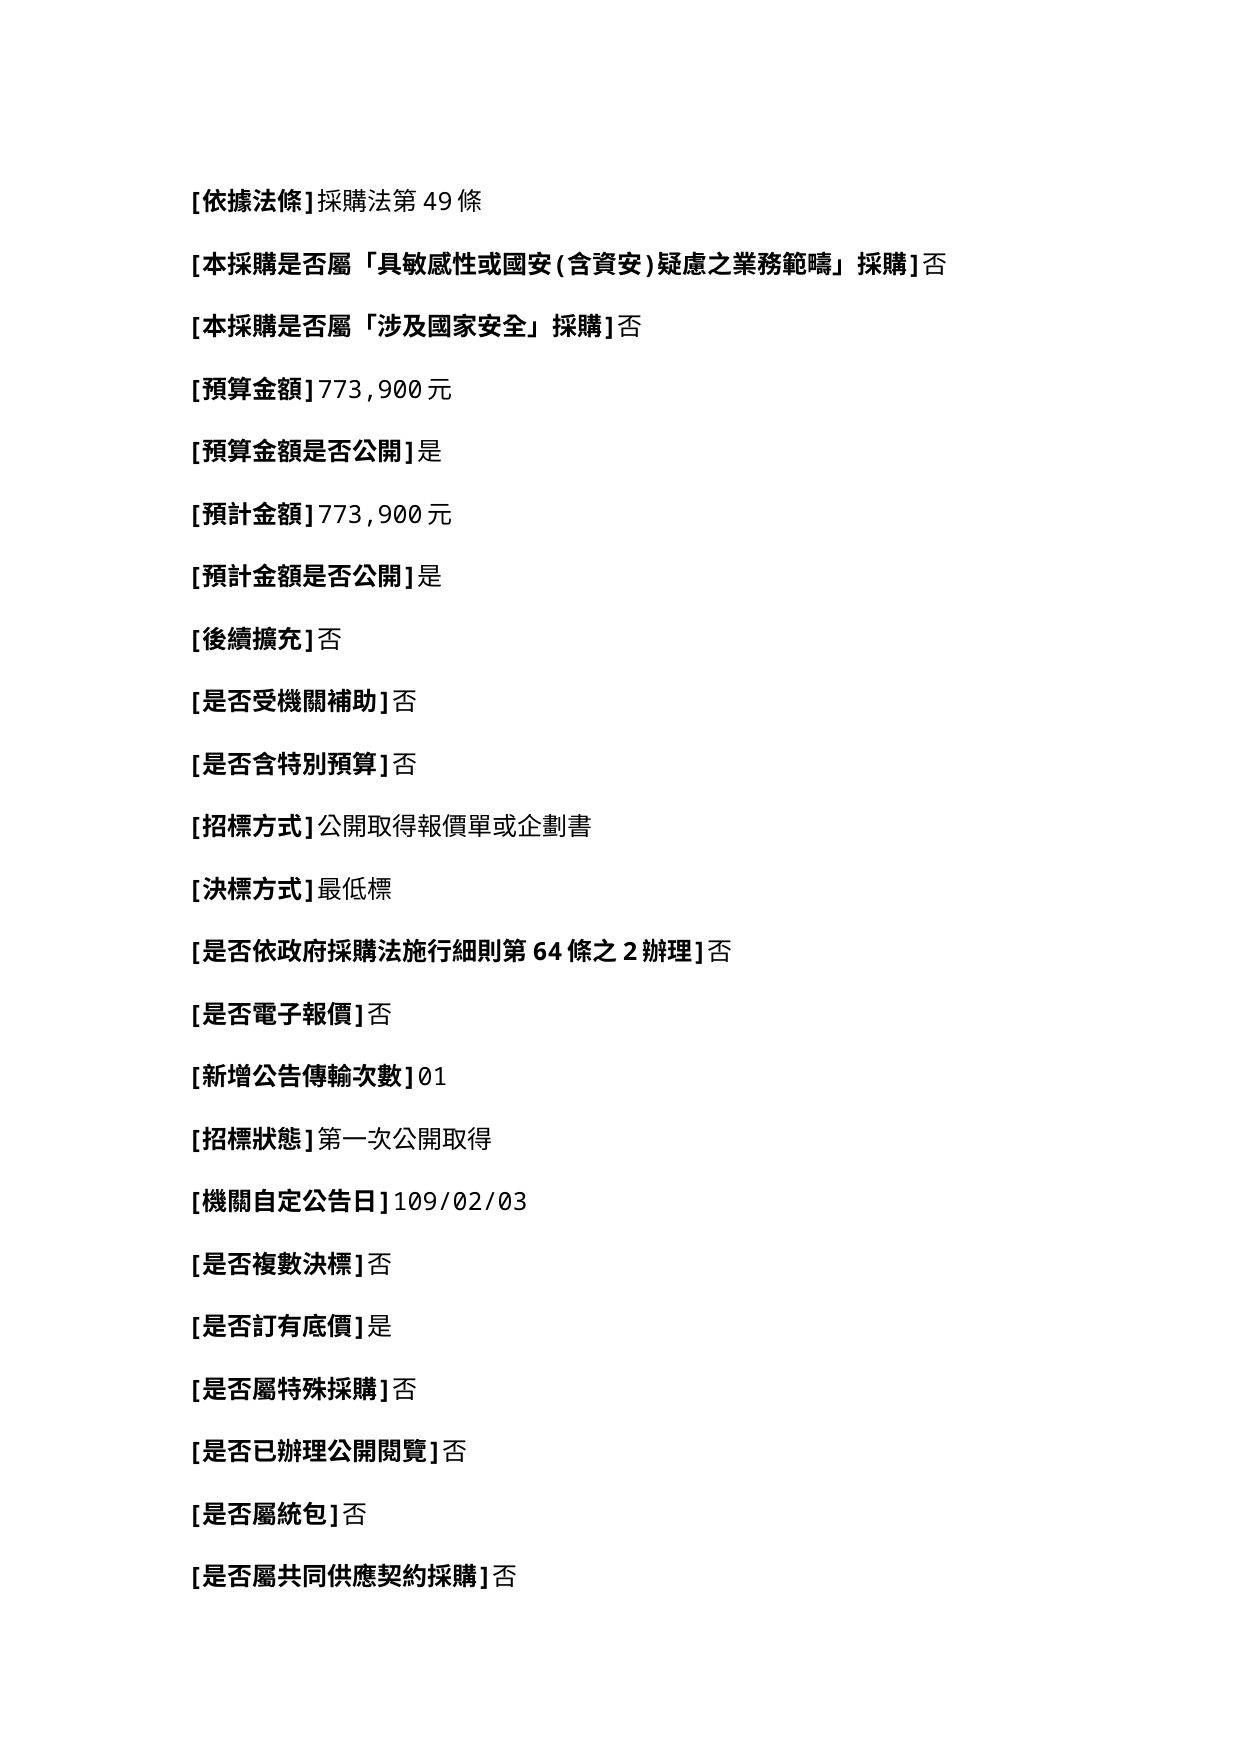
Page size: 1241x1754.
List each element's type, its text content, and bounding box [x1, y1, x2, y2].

text [機關代碼]5.4.34 [機關名稱]臺灣澎湖地方法院 [單位名稱]臺灣澎湖地方法院 [機關地址]880澎湖縣馬公市西文里西文澳310號 [聯絡人]張寶珍 [聯絡電話](06)9216777分機482 [傳真號碼](06)9216727 [電子郵件信箱]cbj422@judicial.gov.tw [標案案號]PHDC109L05 [標案名稱]109年度資通安全專責人員勞務採購案 [標的分類]勞務類849 - 其他電腦服務 [財物採購性質]非屬財物之工程或勞務 [採購金額]773,900元 [採購金額級距]未達公告金額 [辦理方式]自辦 [依據法條]採購法第49條 [本採購是否屬「具敏感性或國安(含資安)疑慮之業務範疇」採購]否 [本採購是否屬「涉及國家安全」採購]否 [預算金額]773,900元 [預算金額是否公開]是 [預計金額]773,900元 [預計金額是否公開]是 [後續擴充]否 [是否受機關補助]否 [是否含特別預算]否 [招標方式]公開取得報價單或企劃書 [決標方式]最低標 [是否依政府採購法施行細則第64條之2辦理]否 [是否電子報價]否 [新增公告傳輸次數]01 [招標狀態]第一次公開取得 [機關自定公告日]109/02/03 [是否複數決標]否 [是否訂有底價]是 [是否屬特殊採購]否 [是否已辦理公開閱覽]否 [是否屬統包]否 [是否屬共同供應契約採購]否 [是否屬二以上機關之聯合採購(不適用共同供應契約規定)]否 [是否應依公共工程專業技師簽證規則實施技師簽證]否 [是否採行協商措施]否 [是否適用採購法第104條或105條或招標期限標準第10條或第4條之1]否 [是否依據採購法第106條第1項第1款辦理]否 [是否提供電子領標]是 [機關文件費(機關實收)]0元 [系統使用費]20元 [文件代收費]0元 [總計]20元 [是否提供現場領標]是 [招標文件領取地點]880澎湖縣馬公市西文里西文澳310號 [招標文件售價及付款方式]0 [是否提供電子投標]否 [截止投標]109/02/10 17:00 [開標時間]109/02/11 10:00 [開標地點]880澎湖縣馬公市西文里西文澳310號6樓招標室 [是否須繳納押標金] 否 [投標文字]正體中文 [收受投標文件地點]880澎湖縣馬公市西文里西文澳310號 [是否依據採購法第99條]否 [是否於招標文件載明優先決標予身心障礙福利機構團體或庇護工場]否 [履約地點]澎湖縣(非原住民地區) [履約期限]109年3月1日至109年12月31日止 [是否刊登公報]否 [本案採購契約是否採用主管機關訂定之範本]是 [本案採購契約是否採用主管機關訂定之最新版範本]是 [歸屬計畫類別]非屬愛台十二項計畫 [廠商資格摘要] 應附具之證明文件： 1.廠商登記或設立證明。廠商依法設立或登記營業，領有公司登記或商業登記證明文件，廠商得以列印公開於目的事業主管機關網站之資料代之。 2.廠商繳納營業稅或所得稅之證明。開標當日為準之最近一期營業稅繳款書收據聯或主管稽徵機關核章之營業人銷售額與稅額申報書收執聯，廠商不及提出最近一期證明者，得以前一期之納稅證明代之。新設立且未屆營業稅繳納期限者，得以營業稅主管稽徵機關核發之核准設立登記公函及申領統一發票購票證相關文件代之。 3.廠商信用證明。票據交換機構於截止投標日之前「半年內」所出具廠商之非拒絕往來戶及最近「三年」內無退票紀錄證明或金融、機構出具之信用證明等。 4.資安專責駐點人員至少需具備⼀張（含）以上資通安全專業證照及⼀張（含）以上資通安全職能評量證書。（資通安全專業證照指由主管機關認可之國內外發證機關(構)所核發之資通安全證照，證照清單定期更新於行政院國家資通安全會報網站。） [是否訂有與履約能力有關之基本資格]是 [廠商應附具之基本資格證明文件或物品] 1.廠商或其受雇人、從業人員具有專門技能之證明。 [附加說明] 本案預算如未獲立法院審議通過或經凍結或經部分刪減，本院得調整其契約價金，或得終止契約，或調整工作項目內容。 [是否刊登英文公告]否 [疑義、異議、申訴及檢舉受理單位] [疑義、異議受理單位]臺灣澎湖地方法院 [檢舉受理單位] 法務部調查局（地址：231新北市新店區中華路74號;新店郵政60000號信箱、電話：02-29177777、傳真：02-29188888） 澎湖縣調查站（地址：880澎湖縣馬公市新明路77號;馬公郵政60000號信箱、電話：06-9278888） 法務部廉政署（地址：100臺北市中正區博愛路166號;10099國史館郵局第153號信箱、電話：0800286586、傳真：02-23811234） 中央採購稽核小組（地址：110臺北市信義區松仁路3號9樓、電話：02-87897548、傳真：02-87897554） [招標公告傳輸時間]109/01/20 15:37 [187, 158, 1053, 1596]
